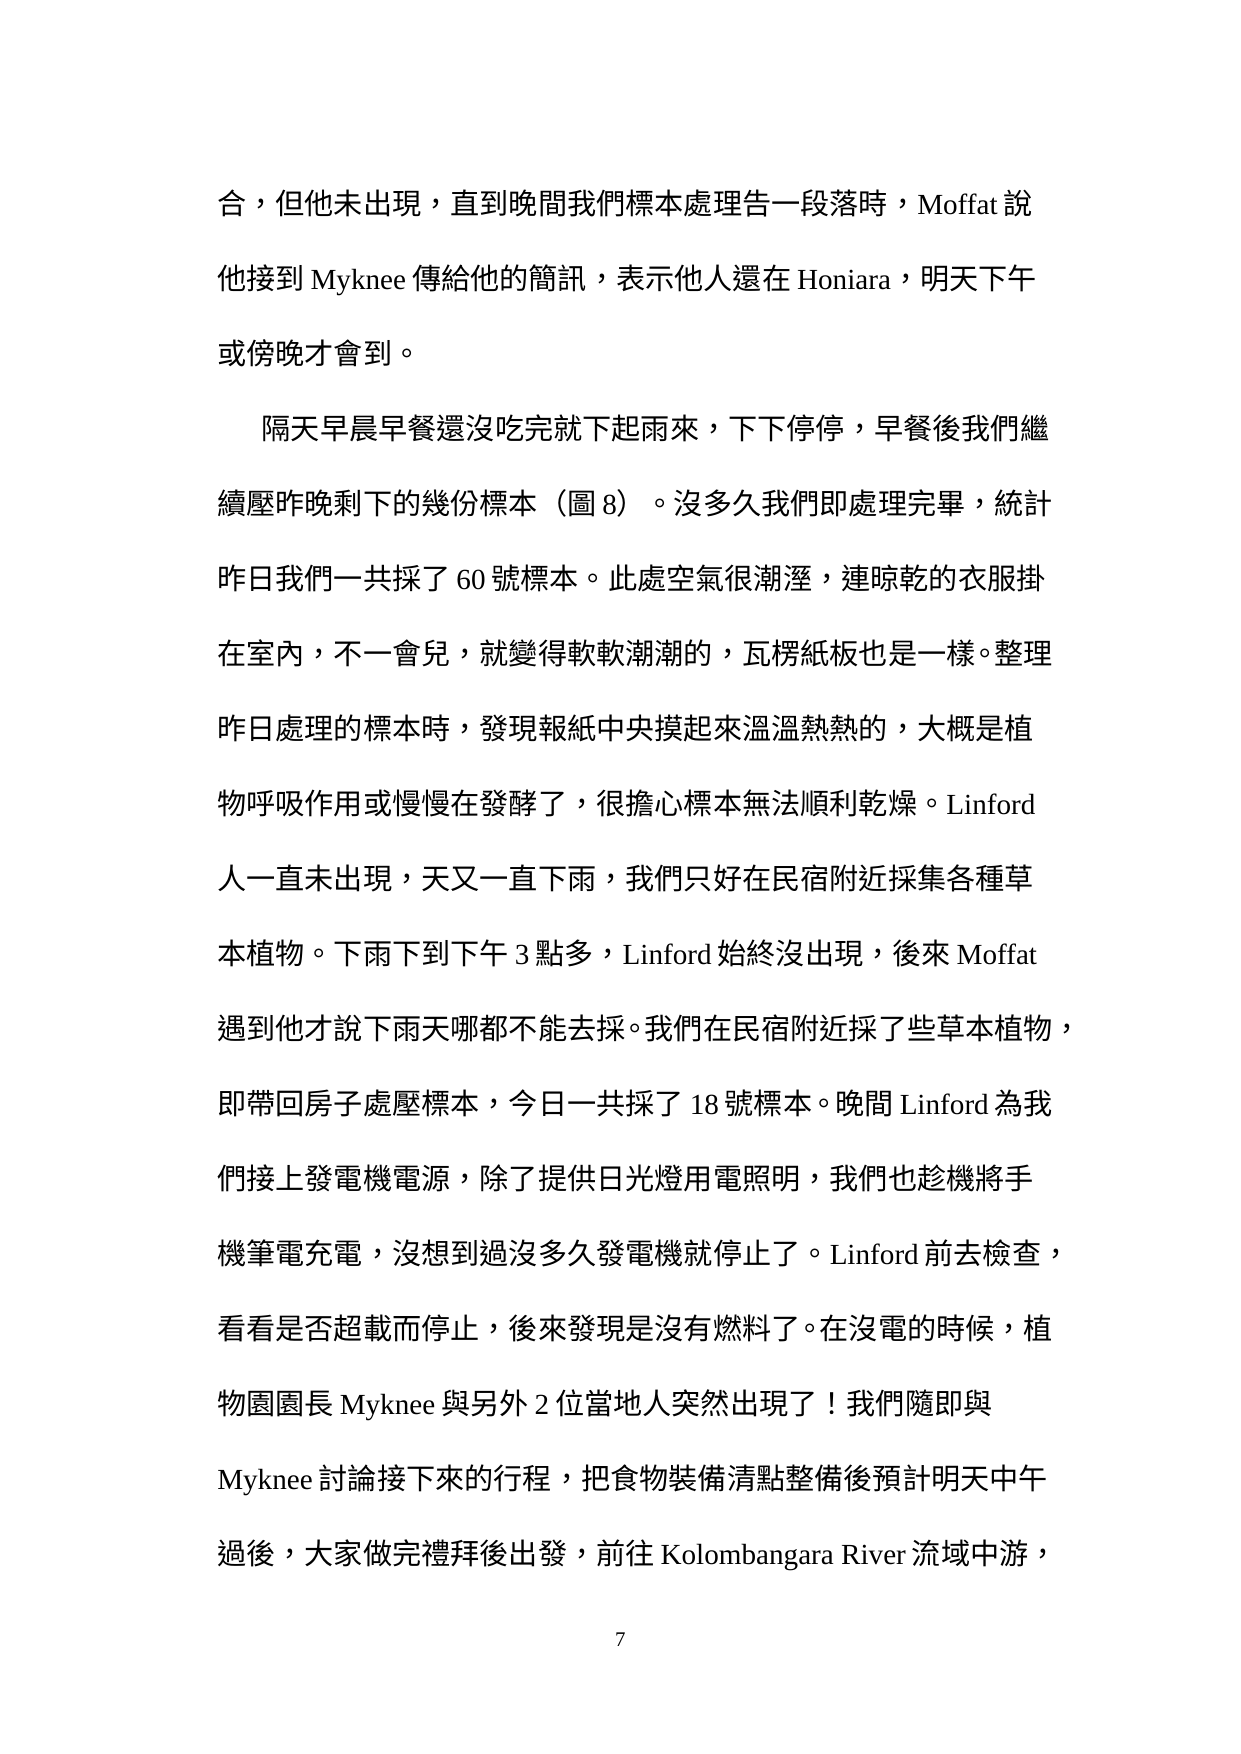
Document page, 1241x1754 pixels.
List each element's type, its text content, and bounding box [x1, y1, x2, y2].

text 隔天早晨早餐還沒吃完就下起雨來，下下停停，早餐後我們繼續壓昨晚剩下的幾份標本（圖8）。沒多久我們即處理完畢，統計昨日我們一共採了60號標本。此處空氣很潮溼，連晾乾的衣服掛在室內，不一會兒，就變得軟軟潮潮的，瓦楞紙板也是一樣。整理昨日處理的標本時，發現報紙中央摸起來溫溫熱熱的，大概是植物呼吸作用或慢慢在發酵了，很擔心標本無法順利乾燥。Linford人一直未出現，天又一直下雨，我們只好在民宿附近採集各種草本植物。下雨下到下午3點多，Linford始終沒出現，後來Moffat遇到他才說下雨天哪都不能去採。我們在民宿附近採了些草本植物，即帶回房子處壓標本，今日一共採了18號標本。晚間Linford為我們接上發電機電源，除了提供日光燈用電照明，我們也趁機將手機筆電充電，沒想到過沒多久發電機就停止了。Linford前去檢查，看看是否超載而停止，後來發現是沒有燃料了。在沒電的時候，植物園園長Myknee與另外2位當地人突然出現了！我們隨即與Myknee討論接下來的行程，把食物裝備清點整備後預計明天中午過後，大家做完禮拜後出發，前往Kolombangara River流域中游，約海拔400-600m的山區採集。 [217, 389, 1053, 1589]
text 來到索羅門群島的第四天，今天終於開始採集。上午9點多，民宿主人Linford擔任嚮導，帶著我們沿著村落旁的小溪上溯，沿途採集（圖5、6），小溪兩岸多是開墾過的農地，可見椰子、樹薯、蕃薯、芋頭等，農地之間雜著次生林。植被相地被多蕁麻科樓梯草屬、赤車使者屬、路徑旁多歸化種蔓性野牡丹、破壞地亦多小花蔓澤蘭，灌木層多月桃屬植物，月桃高度多在2米以上，喬木層高達20-30米左右，中午我們在一棵印度紫檀樹下休息，地上有許多黃色的落花，可惜枝頭上沒有見到花，因此沒有採它。下午2點左右開始下大雨，決定折返結束採集。回到住宿處稍作休息後，下午3點多開始壓標本。晚間7點前後民宿主人Linford來裝設臨時日光燈照明及發電機供電，讓我們有明亮的環境繼續壓標本（圖7），一直處理標本到晚間8點，Linford將晚餐送來，我們才休息吃晚餐。約莫9點又開始繼續壓標本，10點左右剩下一些難處理的月桃標本，因為明天Linford要到上午10點以後才有空帶我們去採集，因此決定利用明天上午等待的時間處理剩下的標本。植物園園長Myknee原本預計要在今日下午到達Sasamungga與我們會合，但他未出現，直到晚間我們標本處理告一段落時，Moffat說他接到Myknee傳給他的簡訊，表示他人還在Honiara，明天下午或傍晚才會到。 [217, 164, 1053, 389]
